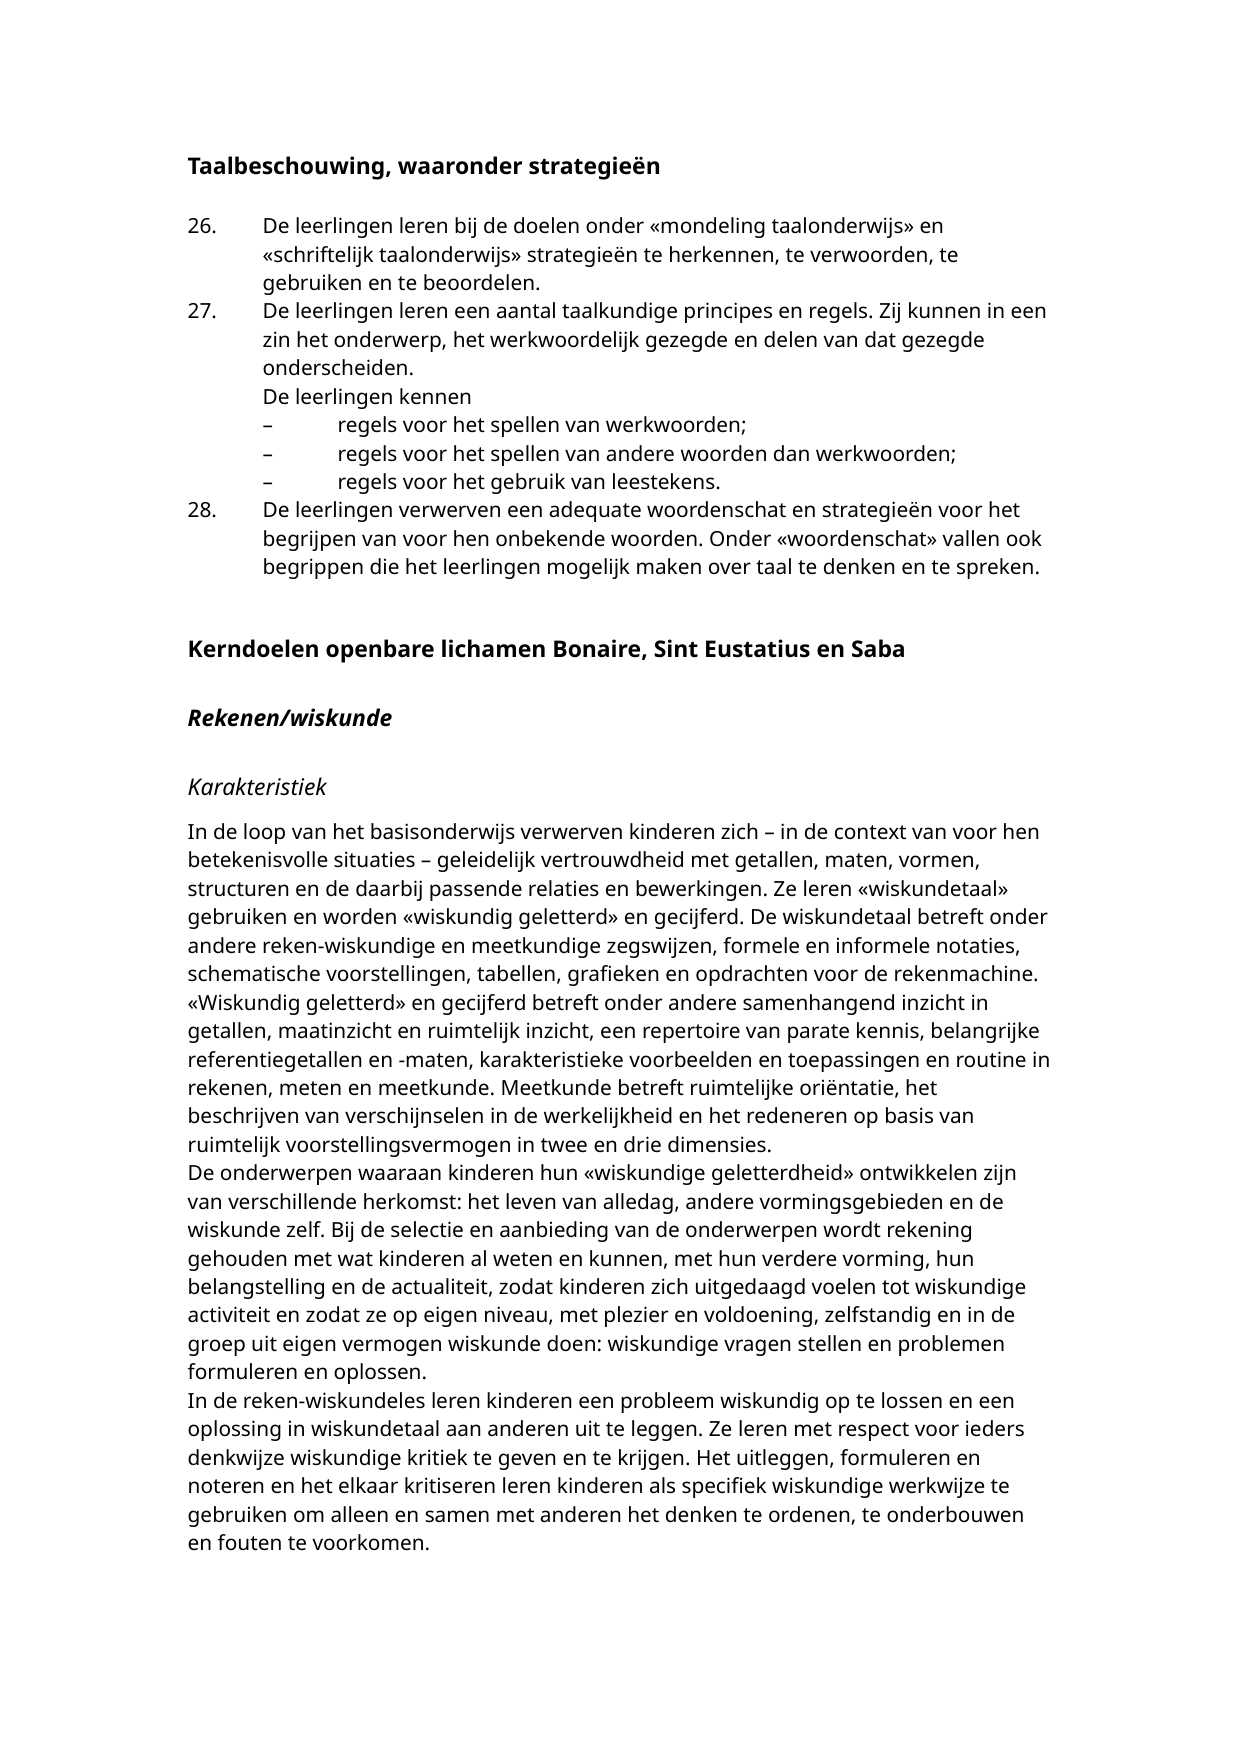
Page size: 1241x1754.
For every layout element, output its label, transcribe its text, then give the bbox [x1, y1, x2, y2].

list De leerlingen verwerven een adequate woordenschat en strategieën voor het begrijpen van voor hen onbekende woorden. Onder «woordenschat» vallen ook begrippen die het leerlingen mogelijk maken over taal te denken en te spreken. [187, 496, 1053, 581]
list regels voor het spellen van andere woorden dan werkwoorden; [262, 439, 1053, 467]
list regels voor het spellen van werkwoorden; [262, 410, 1053, 439]
list De leerlingen leren een aantal taalkundige principes en regels. Zij kunnen in een zin het onderwerp, het werkwoordelijk gezegde en delen van dat gezegde onderscheiden. [187, 297, 1053, 382]
subtitle Taalbeschouwing, waaronder strategieën [187, 150, 1053, 181]
subtitle Kerndoelen openbare lichamen Bonaire, Sint Eustatius en Saba [187, 633, 1053, 665]
list De leerlingen kennen [187, 382, 1053, 410]
text In de loop van het basisonderwijs verwerven kinderen zich – in de context van voor hen betekenisvolle situaties – geleidelijk vertrouwdheid met getallen, maten, vormen, structuren en de daarbij passende relaties en bewerkingen. Ze leren «wiskundetaal» gebruiken en worden «wiskundig geletterd» en gecijferd. De wiskundetaal betreft onder andere reken-wiskundige en meetkundige zegswijzen, formele en informele notaties, schematische voorstellingen, tabellen, grafieken en opdrachten voor de rekenmachine. «Wiskundig geletterd» en gecijferd betreft onder andere samenhangend inzicht in getallen, maatinzicht en ruimtelijk inzicht, een repertoire van parate kennis, belangrijke referentiegetallen en -maten, karakteristieke voorbeelden en toepassingen en routine in rekenen, meten en meetkunde. Meetkunde betreft ruimtelijke oriëntatie, het beschrijven van verschijnselen in de werkelijkheid en het redeneren op basis van ruimtelijk voorstellingsvermogen in twee en drie dimensies. [187, 817, 1053, 1158]
subtitle Rekenen/wiskunde [187, 702, 1053, 733]
list regels voor het gebruik van leestekens. [262, 467, 1053, 496]
list De leerlingen leren bij de doelen onder «mondeling taalonderwijs» en «schriftelijk taalonderwijs» strategieën te herkennen, te verwoorden, te gebruiken en te beoordelen. [187, 211, 1053, 297]
text De onderwerpen waaraan kinderen hun «wiskundige geletterdheid» ontwikkelen zijn van verschillende herkomst: het leven van alledag, andere vormingsgebieden en de wiskunde zelf. Bij de selectie en aanbieding van de onderwerpen wordt rekening gehouden met wat kinderen al weten en kunnen, met hun verdere vorming, hun belangstelling en de actualiteit, zodat kinderen zich uitgedaagd voelen tot wiskundige activiteit en zodat ze op eigen niveau, met plezier en voldoening, zelfstandig en in de groep uit eigen vermogen wiskunde doen: wiskundige vragen stellen en problemen formuleren en oplossen. [187, 1158, 1053, 1386]
text In de reken-wiskundeles leren kinderen een probleem wiskundig op te lossen en een oplossing in wiskundetaal aan anderen uit te leggen. Ze leren met respect voor ieders denkwijze wiskundige kritiek te geven en te krijgen. Het uitleggen, formuleren en noteren en het elkaar kritiseren leren kinderen als specifiek wiskundige werkwijze te gebruiken om alleen en samen met anderen het denken te ordenen, te onderbouwen en fouten te voorkomen. [187, 1386, 1053, 1557]
subtitle Karakteristiek [187, 771, 1053, 802]
